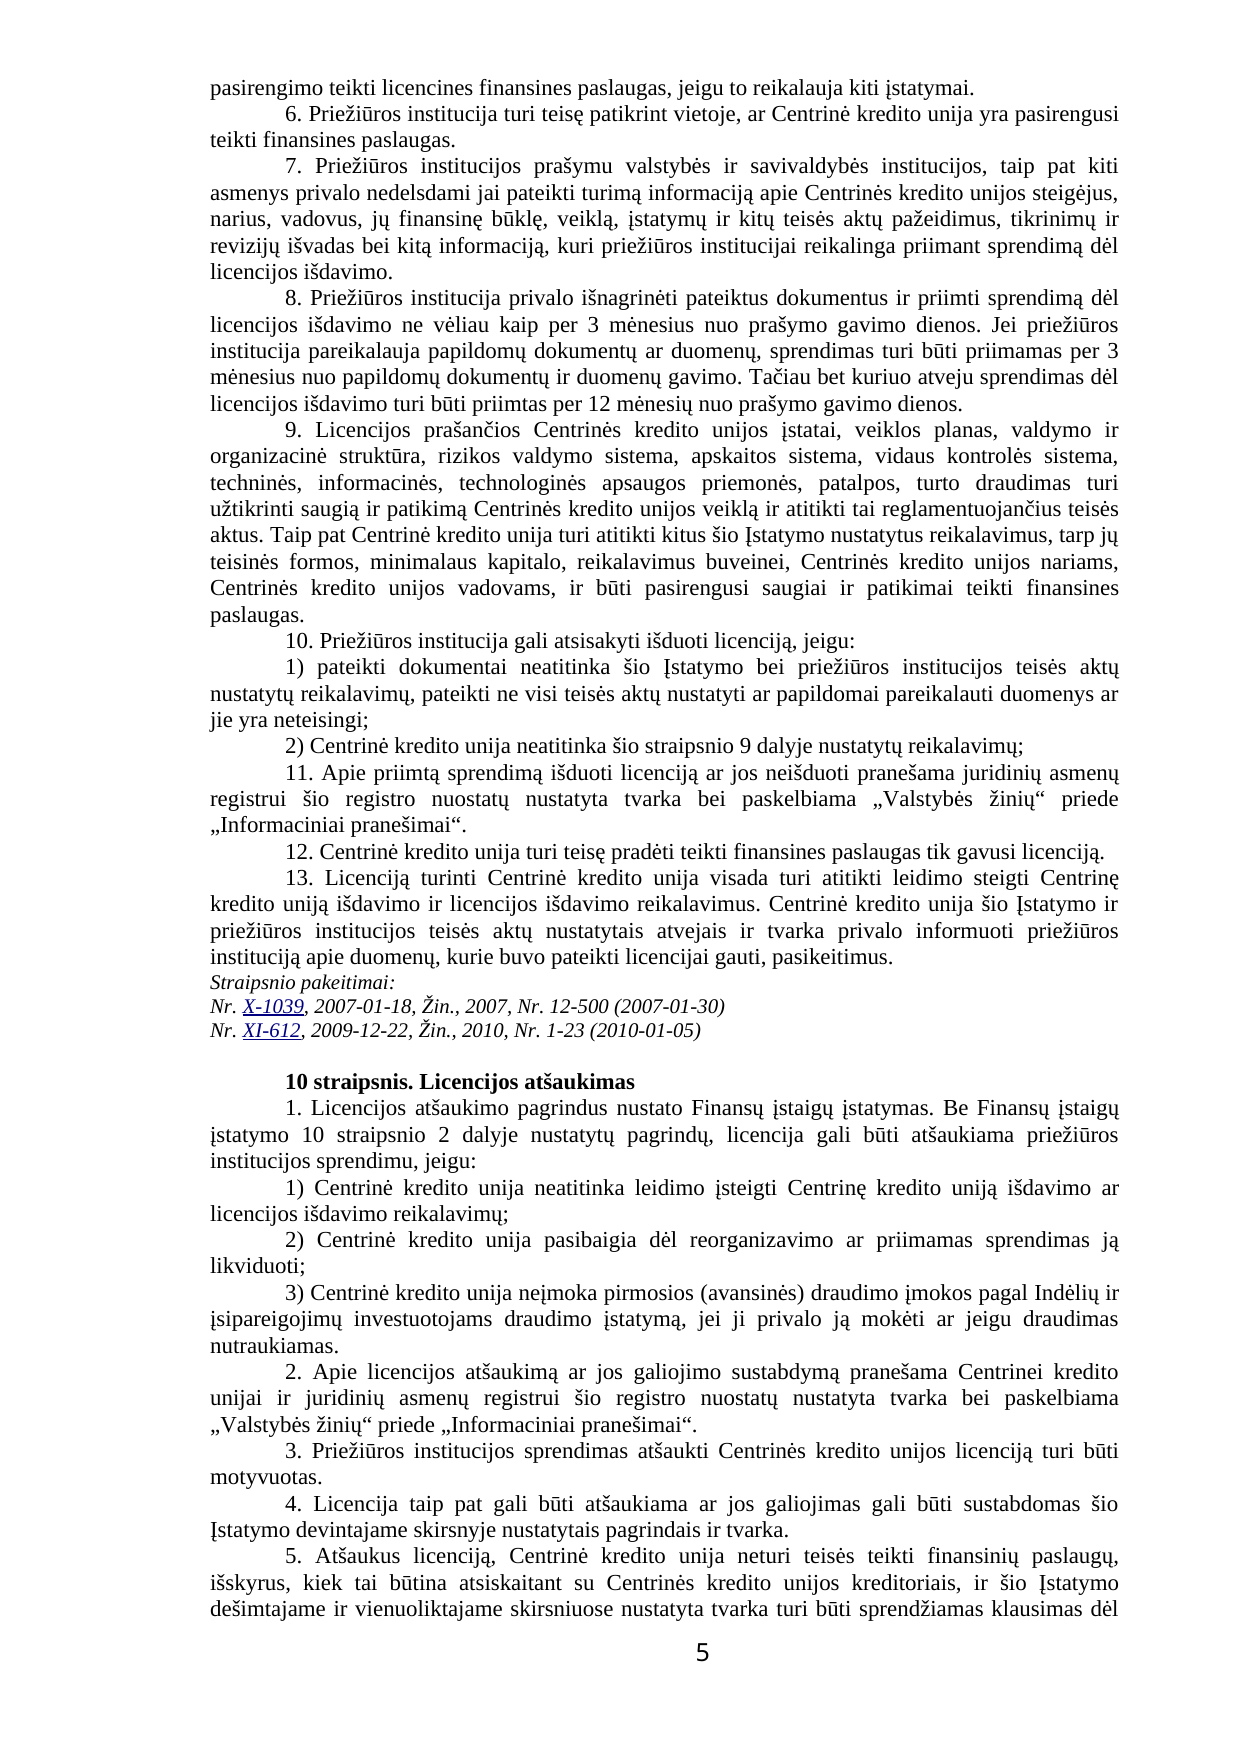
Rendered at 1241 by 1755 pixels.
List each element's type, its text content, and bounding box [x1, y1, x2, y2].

text Nr. X-1039, 2007-01-18, Žin., 2007, Nr. 12-500 (2007-01-30) [210, 994, 1120, 1018]
text 13. Licenciją turinti Centrinė kredito unija visada turi atitikti leidimo steigti Centrinę kredito uniją išdavimo ir licencijos išdavimo reikalavimus. Centrinė kredito unija šio Įstatymo ir priežiūros institucijos teisės aktų nustatytais atvejais ir tvarka privalo informuoti priežiūros instituciją apie duomenų, kurie buvo pateikti licencijai gauti, pasikeitimus. [210, 864, 1120, 969]
text 1) Centrinė kredito unija neatitinka leidimo įsteigti Centrinę kredito uniją išdavimo ar licencijos išdavimo reikalavimų; [210, 1173, 1120, 1226]
text 2. Apie licencijos atšaukimą ar jos galiojimo sustabdymą pranešama Centrinei kredito unijai ir juridinių asmenų registrui šio registro nuostatų nustatyta tvarka bei paskelbiama „Valstybės žinių“ priede „Informaciniai pranešimai“. [210, 1358, 1120, 1437]
text 8. Priežiūros institucija privalo išnagrinėti pateiktus dokumentus ir priimti sprendimą dėl licencijos išdavimo ne vėliau kaip per 3 mėnesius nuo prašymo gavimo dienos. Jei priežiūros institucija pareikalauja papildomų dokumentų ar duomenų, sprendimas turi būti priimamas per 3 mėnesius nuo papildomų dokumentų ir duomenų gavimo. Tačiau bet kuriuo atveju sprendimas dėl licencijos išdavimo turi būti priimtas per 12 mėnesių nuo prašymo gavimo dienos. [210, 284, 1120, 416]
text 4. Licencija taip pat gali būti atšaukiama ar jos galiojimas gali būti sustabdomas šio Įstatymo devintajame skirsnyje nustatytais pagrindais ir tvarka. [210, 1490, 1120, 1542]
text Nr. XI-612, 2009-12-22, Žin., 2010, Nr. 1-23 (2010-01-05) [210, 1018, 1120, 1042]
text 2) Centrinė kredito unija neatitinka šio straipsnio 9 dalyje nustatytų reikalavimų; [210, 732, 1120, 759]
text 10 straipsnis. Licencijos atšaukimas [210, 1068, 1120, 1094]
text 5. Atšaukus licenciją, Centrinė kredito unija neturi teisės teikti finansinių paslaugų, išskyrus, kiek tai būtina atsiskaitant su Centrinės kredito unijos kreditoriais, ir šio Įstatymo dešimtajame ir vienuoliktajame skirsniuose nustatyta tvarka turi būti sprendžiamas klausimas dėl [210, 1542, 1120, 1622]
text 11. Apie priimtą sprendimą išduoti licenciją ar jos neišduoti pranešama juridinių asmenų registrui šio registro nuostatų nustatyta tvarka bei paskelbiama „Valstybės žinių“ priede „Informaciniai pranešimai“. [210, 759, 1120, 838]
text 10. Priežiūros institucija gali atsisakyti išduoti licenciją, jeigu: [210, 627, 1120, 653]
text 6. Priežiūros institucija turi teisę patikrint vietoje, ar Centrinė kredito unija yra pasirengusi teikti finansines paslaugas. [210, 100, 1120, 153]
text 3) Centrinė kredito unija neįmoka pirmosios (avansinės) draudimo įmokos pagal Indėlių ir įsipareigojimų investuotojams draudimo įstatymą, jei ji privalo ją mokėti ar jeigu draudimas nutraukiamas. [210, 1279, 1120, 1358]
text 2) Centrinė kredito unija pasibaigia dėl reorganizavimo ar priimamas sprendimas ją likviduoti; [210, 1226, 1120, 1279]
text 9. Licencijos prašančios Centrinės kredito unijos įstatai, veiklos planas, valdymo ir organizacinė struktūra, rizikos valdymo sistema, apskaitos sistema, vidaus kontrolės sistema, techninės, informacinės, technologinės apsaugos priemonės, patalpos, turto draudimas turi užtikrinti saugią ir patikimą Centrinės kredito unijos veiklą ir atitikti tai reglamentuojančius teisės aktus. Taip pat Centrinė kredito unija turi atitikti kitus šio Įstatymo nustatytus reikalavimus, tarp jų teisinės formos, minimalaus kapitalo, reikalavimus buveinei, Centrinės kredito unijos nariams, Centrinės kredito unijos vadovams, ir būti pasirengusi saugiai ir patikimai teikti finansines paslaugas. [210, 416, 1120, 627]
text pasirengimo teikti licencines finansines paslaugas, jeigu to reikalauja kiti įstatymai. [210, 73, 1120, 100]
text 12. Centrinė kredito unija turi teisę pradėti teikti finansines paslaugas tik gavusi licenciją. [210, 838, 1120, 864]
text 1) pateikti dokumentai neatitinka šio Įstatymo bei priežiūros institucijos teisės aktų nustatytų reikalavimų, pateikti ne visi teisės aktų nustatyti ar papildomai pareikalauti duomenys ar jie yra neteisingi; [210, 653, 1120, 732]
text Straipsnio pakeitimai: [210, 969, 1120, 994]
text 3. Priežiūros institucijos sprendimas atšaukti Centrinės kredito unijos licenciją turi būti motyvuotas. [210, 1437, 1120, 1490]
text 7. Priežiūros institucijos prašymu valstybės ir savivaldybės institucijos, taip pat kiti asmenys privalo nedelsdami jai pateikti turimą informaciją apie Centrinės kredito unijos steigėjus, narius, vadovus, jų finansinę būklę, veiklą, įstatymų ir kitų teisės aktų pažeidimus, tikrinimų ir revizijų išvadas bei kitą informaciją, kuri priežiūros institucijai reikalinga priimant sprendimą dėl licencijos išdavimo. [210, 153, 1120, 284]
text 1. Licencijos atšaukimo pagrindus nustato Finansų įstaigų įstatymas. Be Finansų įstaigų įstatymo 10 straipsnio 2 dalyje nustatytų pagrindų, licencija gali būti atšaukiama priežiūros institucijos sprendimu, jeigu: [210, 1094, 1120, 1173]
